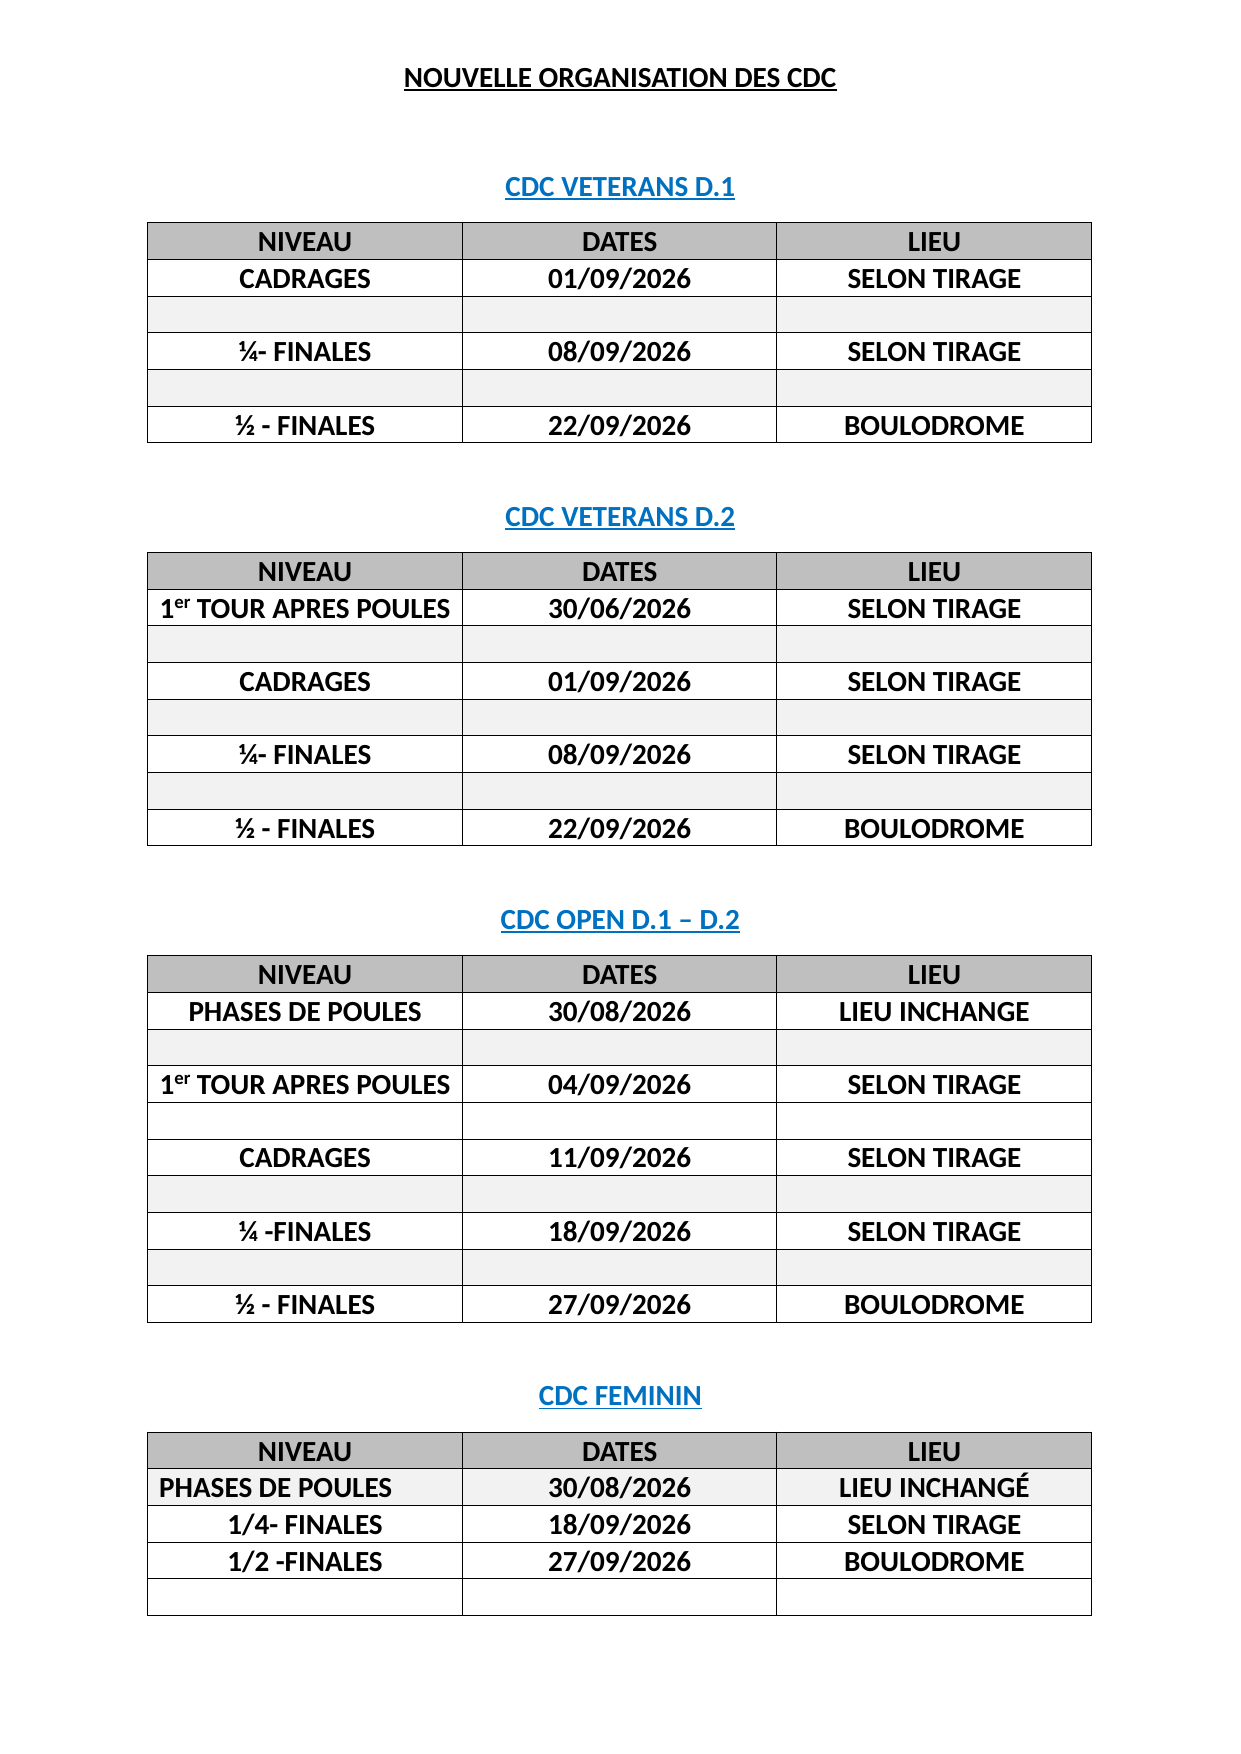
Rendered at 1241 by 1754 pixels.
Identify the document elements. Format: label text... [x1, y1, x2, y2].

table_cell [777, 773, 1091, 809]
table_cell LIEU INCHANGÉ [777, 1469, 1091, 1505]
table_cell 01/09/2026 [463, 663, 776, 699]
table_cell [463, 773, 776, 809]
table_cell SELON TIRAGE [777, 1506, 1091, 1542]
table_cell [463, 297, 776, 332]
table_cell ½ - FINALES [148, 1286, 462, 1322]
table_cell [148, 1103, 462, 1138]
table_cell ¼ -FINALES [148, 1213, 462, 1248]
table_header LIEU [777, 553, 1091, 589]
table_cell BOULODROME [777, 810, 1091, 845]
table_cell [148, 1030, 462, 1065]
table_cell SELON TIRAGE [777, 736, 1091, 772]
table_cell PHASES DE POULES [148, 1469, 462, 1505]
table_cell 30/08/2026 [463, 1469, 776, 1505]
table_cell 08/09/2026 [463, 736, 776, 772]
table_cell [463, 1250, 776, 1285]
table_header DATES [463, 1433, 776, 1468]
table_cell SELON TIRAGE [777, 1140, 1091, 1175]
table_cell 04/09/2026 [463, 1066, 776, 1102]
table_cell ¼- FINALES [148, 333, 462, 369]
table_cell [463, 1030, 776, 1065]
table_cell [148, 700, 462, 735]
table_cell ½ - FINALES [148, 407, 462, 442]
table_cell 27/09/2026 [463, 1543, 776, 1578]
table_header LIEU [777, 223, 1091, 259]
table_cell [148, 297, 462, 332]
text CDC VETERANS D.1 [148, 168, 1093, 203]
table_cell 1/2 -FINALES [148, 1543, 462, 1578]
table_cell SELON TIRAGE [777, 333, 1091, 369]
table_header DATES [463, 223, 776, 259]
table_cell BOULODROME [777, 1286, 1091, 1322]
table_cell [148, 370, 462, 406]
table_cell SELON TIRAGE [777, 590, 1091, 625]
table_cell [777, 1030, 1091, 1065]
table_cell LIEU INCHANGE [777, 993, 1091, 1028]
table_cell [148, 1176, 462, 1212]
table_cell SELON TIRAGE [777, 1066, 1091, 1102]
table_cell 18/09/2026 [463, 1506, 776, 1542]
table_cell 11/09/2026 [463, 1140, 776, 1175]
table_header DATES [463, 553, 776, 589]
text NOUVELLE ORGANISATION DES CDC [148, 59, 1093, 95]
table_header LIEU [777, 956, 1091, 992]
table_cell [777, 1103, 1091, 1138]
table_cell [148, 626, 462, 662]
table_cell [777, 1176, 1091, 1212]
table_header NIVEAU [148, 223, 462, 259]
text CDC OPEN D.1 – D.2 [148, 901, 1093, 936]
table_cell 1er TOUR APRES POULES [148, 590, 462, 625]
table_cell [463, 1176, 776, 1212]
table_header DATES [463, 956, 776, 992]
table_cell 30/08/2026 [463, 993, 776, 1028]
table_cell 08/09/2026 [463, 333, 776, 369]
table_cell SELON TIRAGE [777, 260, 1091, 296]
table_cell 22/09/2026 [463, 407, 776, 442]
table_cell SELON TIRAGE [777, 1213, 1091, 1248]
table_cell [148, 773, 462, 809]
text CDC FEMININ [148, 1377, 1093, 1413]
table_cell 18/09/2026 [463, 1213, 776, 1248]
table_header LIEU [777, 1433, 1091, 1468]
table_cell 22/09/2026 [463, 810, 776, 845]
table_cell 1er TOUR APRES POULES [148, 1066, 462, 1102]
table_header NIVEAU [148, 956, 462, 992]
table_header NIVEAU [148, 553, 462, 589]
table_cell [463, 370, 776, 406]
table_cell [777, 297, 1091, 332]
table_cell [463, 1579, 776, 1615]
table_cell [148, 1579, 462, 1615]
table_cell [777, 626, 1091, 662]
table_cell 30/06/2026 [463, 590, 776, 625]
table_cell [463, 626, 776, 662]
table_cell [777, 370, 1091, 406]
table_cell [777, 700, 1091, 735]
table_cell PHASES DE POULES [148, 993, 462, 1028]
table_cell CADRAGES [148, 260, 462, 296]
table_cell CADRAGES [148, 663, 462, 699]
table_cell BOULODROME [777, 1543, 1091, 1578]
table_cell SELON TIRAGE [777, 663, 1091, 699]
text CDC VETERANS D.2 [148, 498, 1093, 533]
table_cell 01/09/2026 [463, 260, 776, 296]
table_cell [463, 700, 776, 735]
table_cell BOULODROME [777, 407, 1091, 442]
table_cell [777, 1579, 1091, 1615]
table_cell 27/09/2026 [463, 1286, 776, 1322]
table_cell [777, 1250, 1091, 1285]
table_header NIVEAU [148, 1433, 462, 1468]
table_cell ¼- FINALES [148, 736, 462, 772]
table_cell 1/4- FINALES [148, 1506, 462, 1542]
table_cell [463, 1103, 776, 1138]
table_cell [148, 1250, 462, 1285]
table_cell ½ - FINALES [148, 810, 462, 845]
table_cell CADRAGES [148, 1140, 462, 1175]
